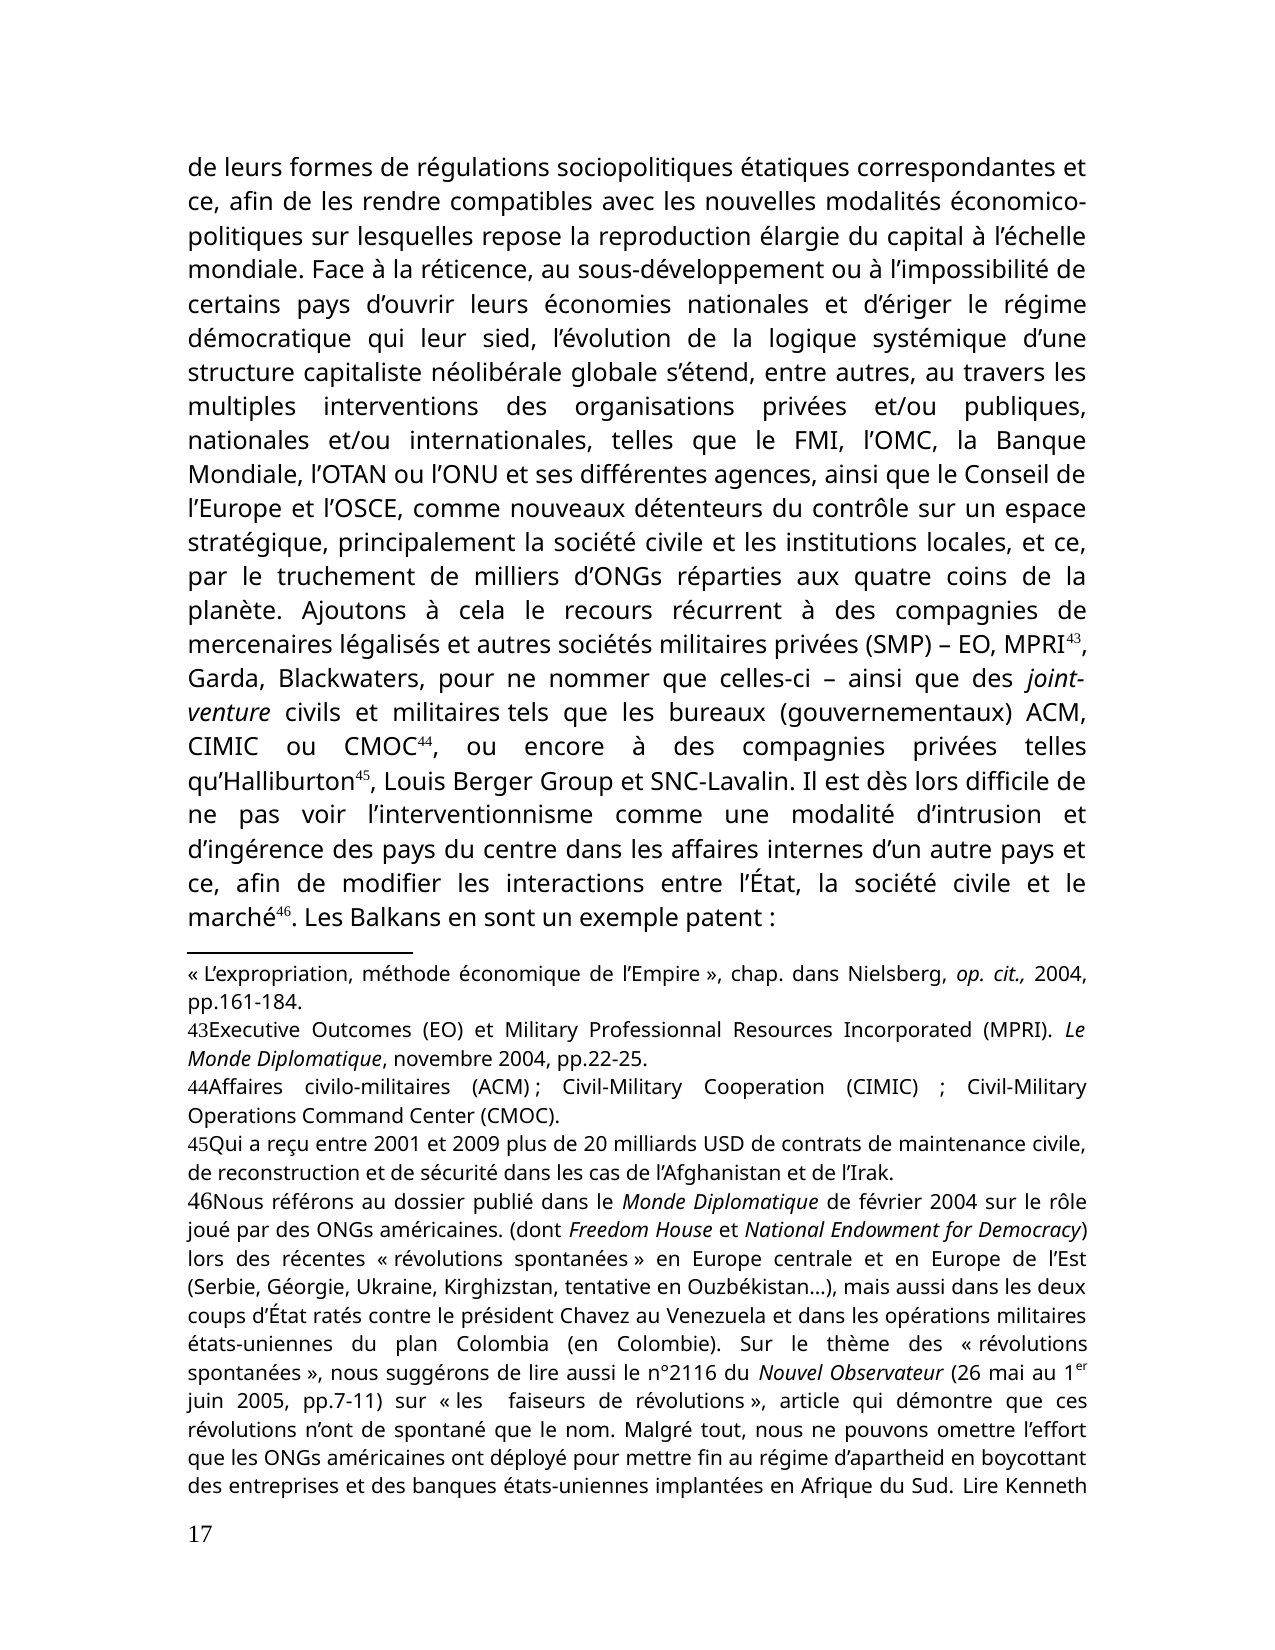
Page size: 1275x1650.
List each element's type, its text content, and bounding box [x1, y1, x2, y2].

text Nous référons au dossier publié dans le Monde Diplomatique de février 2004 sur le rôle joué par des ONGs américaines. (dont Freedom House et National Endowment for Democracy) lors des récentes « révolutions spontanées » en Europe centrale et en Europe de l’Est (Serbie, Géorgie, Ukraine, Kirghizstan, tentative en Ouzbékistan…), mais aussi dans les deux coups d’État ratés contre le président Chavez au Venezuela et dans les opérations militaires états-uniennes du plan Colombia (en Colombie). Sur le thème des « révolutions spontanées », nous suggérons de lire aussi le n°2116 du Nouvel Observateur (26 mai au 1er juin 2005, pp.7-11) sur « les faiseurs de révolutions », article qui démontre que ces révolutions n’ont de spontané que le nom. Malgré tout, nous ne pouvons omettre l’effort que les ONGs américaines ont déployé pour mettre fin au régime d’apartheid en boycottant des entreprises et des banques états-uniennes implantées en Afrique du Sud. Lire Kenneth [187, 1186, 1087, 1500]
text de leurs formes de régulations sociopolitiques étatiques correspondantes et ce, afin de les rendre compatibles avec les nouvelles modalités économico-politiques sur lesquelles repose la reproduction élargie du capital à l’échelle mondiale. Face à la réticence, au sous-développement ou à l’impossibilité de certains pays d’ouvrir leurs économies nationales et d’ériger le régime démocratique qui leur sied, l’évolution de la logique systémique d’une structure capitaliste néolibérale globale s’étend, entre autres, au travers les multiples interventions des organisations privées et/ou publiques, nationales et/ou internationales, telles que le FMI, l’OMC, la Banque Mondiale, l’OTAN ou l’ONU et ses différentes agences, ainsi que le Conseil de l’Europe et l’OSCE, comme nouveaux détenteurs du contrôle sur un espace stratégique, principalement la société civile et les institutions locales, et ce, par le truchement de milliers d’ONGs réparties aux quatre coins de la planète. Ajoutons à cela le recours récurrent à des compagnies de mercenaires légalisés et autres sociétés militaires privées (SMP) – EO, MPRI, Garda, Blackwaters, pour ne nommer que celles-ci – ainsi que des joint-venture civils et militaires tels que les bureaux (gouvernementaux) ACM, CIMIC ou CMOC, ou encore à des compagnies privées telles qu’Halliburton, Louis Berger Group et SNC-Lavalin. Il est dès lors difficile de ne pas voir l’interventionnisme comme une modalité d’intrusion et d’ingérence des pays du centre dans les affaires internes d’un autre pays et ce, afin de modifier les interactions entre l’État, la société civile et le marché. Les Balkans en sont un exemple patent : [187, 150, 1087, 933]
text Executive Outcomes (EO) et Military Professionnal Resources Incorporated (MPRI). Le Monde Diplomatique, novembre 2004, pp.22-25. [187, 1016, 1087, 1072]
text Affaires civilo-militaires (ACM) ; Civil-Military Cooperation (CIMIC) ; Civil-Military Operations Command Center (CMOC). [187, 1072, 1087, 1129]
text Qui a reçu entre 2001 et 2009 plus de 20 milliards USD de contrats de maintenance civile, de reconstruction et de sécurité dans les cas de l’Afghanistan et de l’Irak. [187, 1129, 1087, 1186]
text « L’expropriation, méthode économique de l’Empire », chap. dans Nielsberg, op. cit., 2004, pp.161-184. [187, 959, 1087, 1016]
